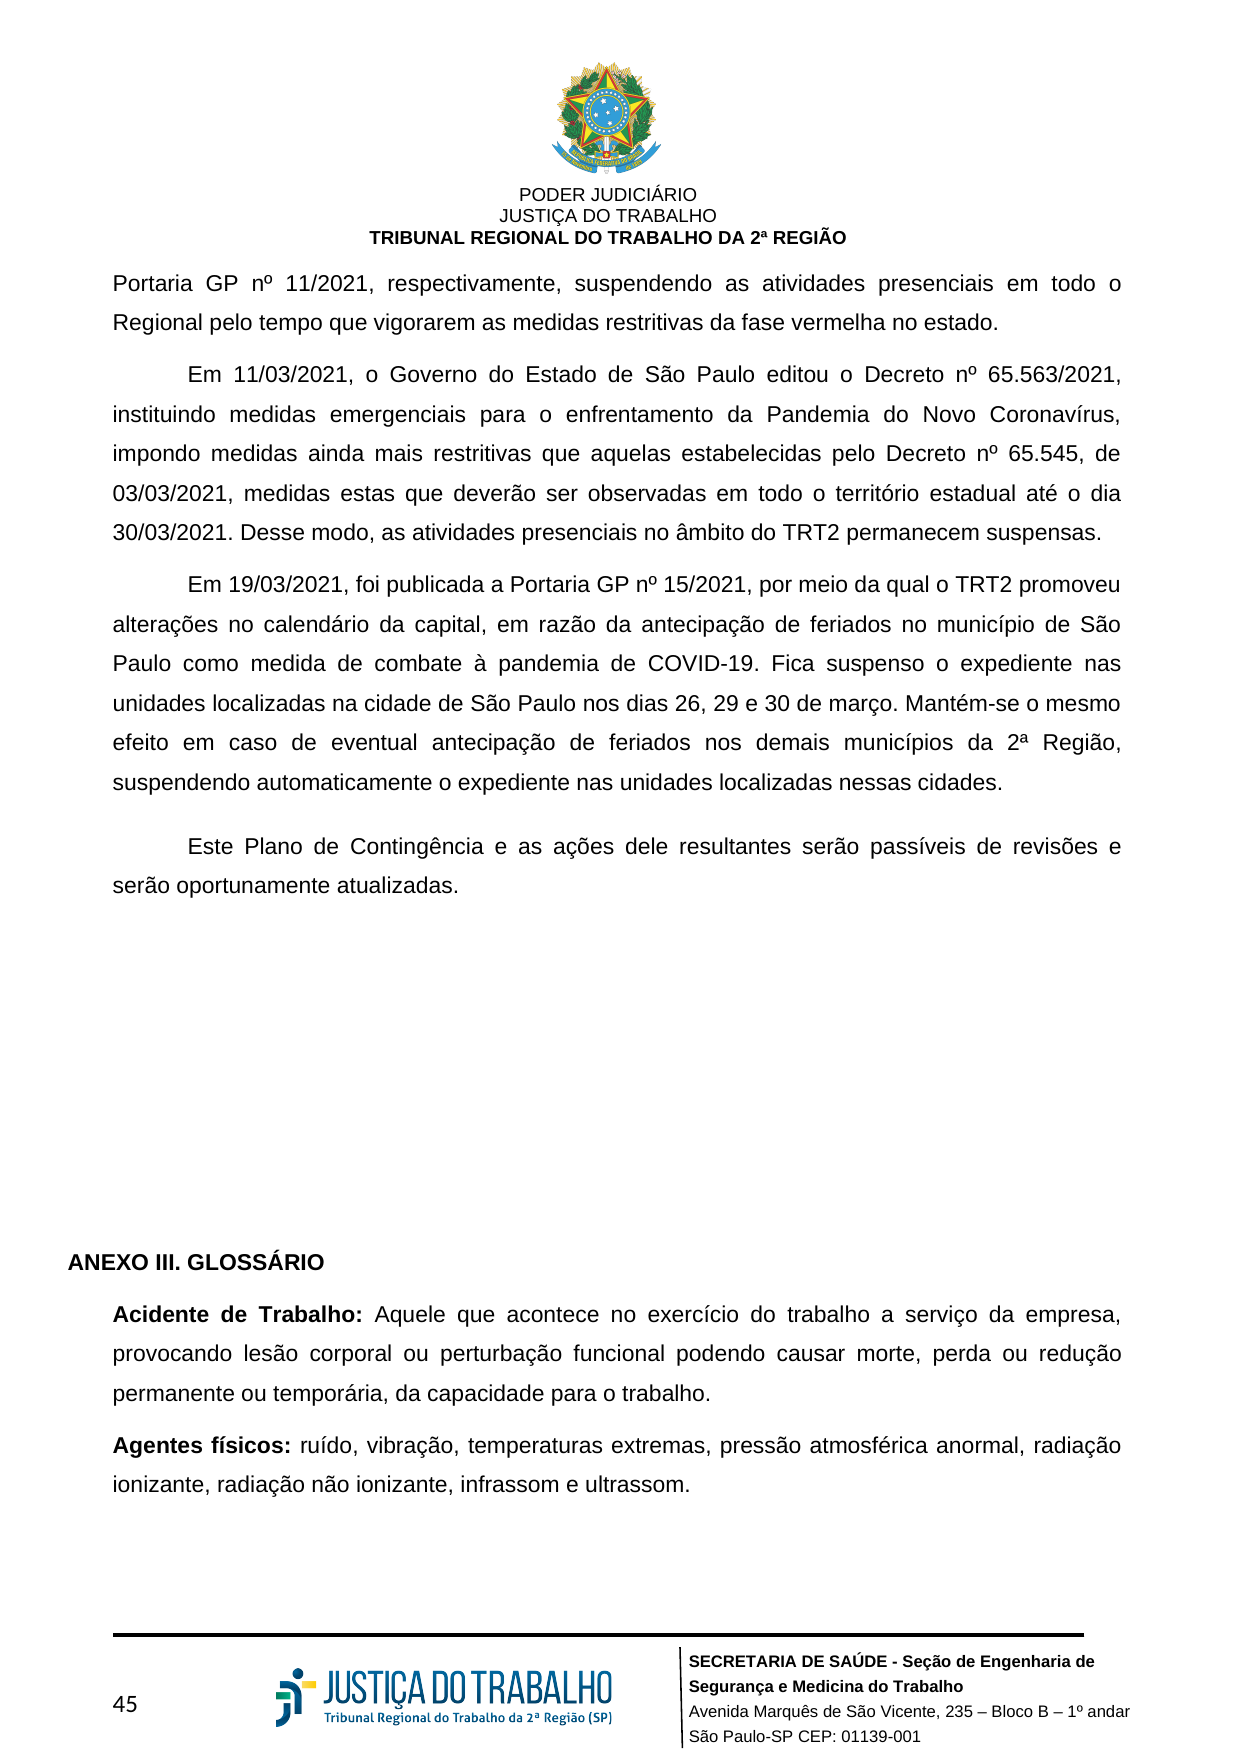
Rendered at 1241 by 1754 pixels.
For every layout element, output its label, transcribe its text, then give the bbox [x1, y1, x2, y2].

text Em 11/03/2021, o Governo do Estado de São Paulo editou o Decreto nº 65.563/2021, instituindo medidas emergenciais para o enfrentamento da Pandemia do Novo Coronavírus, impondo medidas ainda mais restritivas que aquelas estabelecidas pelo Decreto nº 65.545, de 03/03/2021, medidas estas que deverão ser observadas em todo o território estadual até o dia 30/03/2021. Desse modo, as atividades presenciais no âmbito do TRT2 permanecem suspensas. [112, 361, 1122, 546]
text Agentes físicos: ruído, vibração, temperaturas extremas, pressão atmosférica anormal, radiação ionizante, radiação não ionizante, infrassom e ultrassom. [112, 1432, 1122, 1497]
text Em 19/03/2021, foi publicada a Portaria GP nº 15/2021, por meio da qual o TRT2 promoveu alterações no calendário da capital, em razão da antecipação de feriados no município de São Paulo como medida de combate à pandemia de COVID-19. Fica suspenso o expediente nas unidades localizadas na cidade de São Paulo nos dias 26, 29 e 30 de março. Mantém-se o mesmo efeito em caso de eventual antecipação de feriados nos demais municípios da 2ª Região, suspendendo automaticamente o expediente nas unidades localizadas nessas cidades. [112, 571, 1122, 795]
subtitle ANEXO III. GLOSSÁRIO [67, 1249, 1122, 1275]
text Portaria GP nº 11/2021, respectivamente, suspendendo as atividades presenciais em todo o Regional pelo tempo que vigorarem as medidas restritivas da fase vermelha no estado. [112, 270, 1122, 336]
picture [551, 62, 662, 174]
picture [276, 1668, 612, 1727]
text Este Plano de Contingência e as ações dele resultantes serão passíveis de revisões e serão oportunamente atualizadas. [112, 833, 1122, 899]
text Acidente de Trabalho: Aquele que acontece no exercício do trabalho a serviço da empresa, provocando lesão corporal ou perturbação funcional podendo causar morte, perda ou redução permanente ou temporária, da capacidade para o trabalho. [112, 1301, 1122, 1406]
